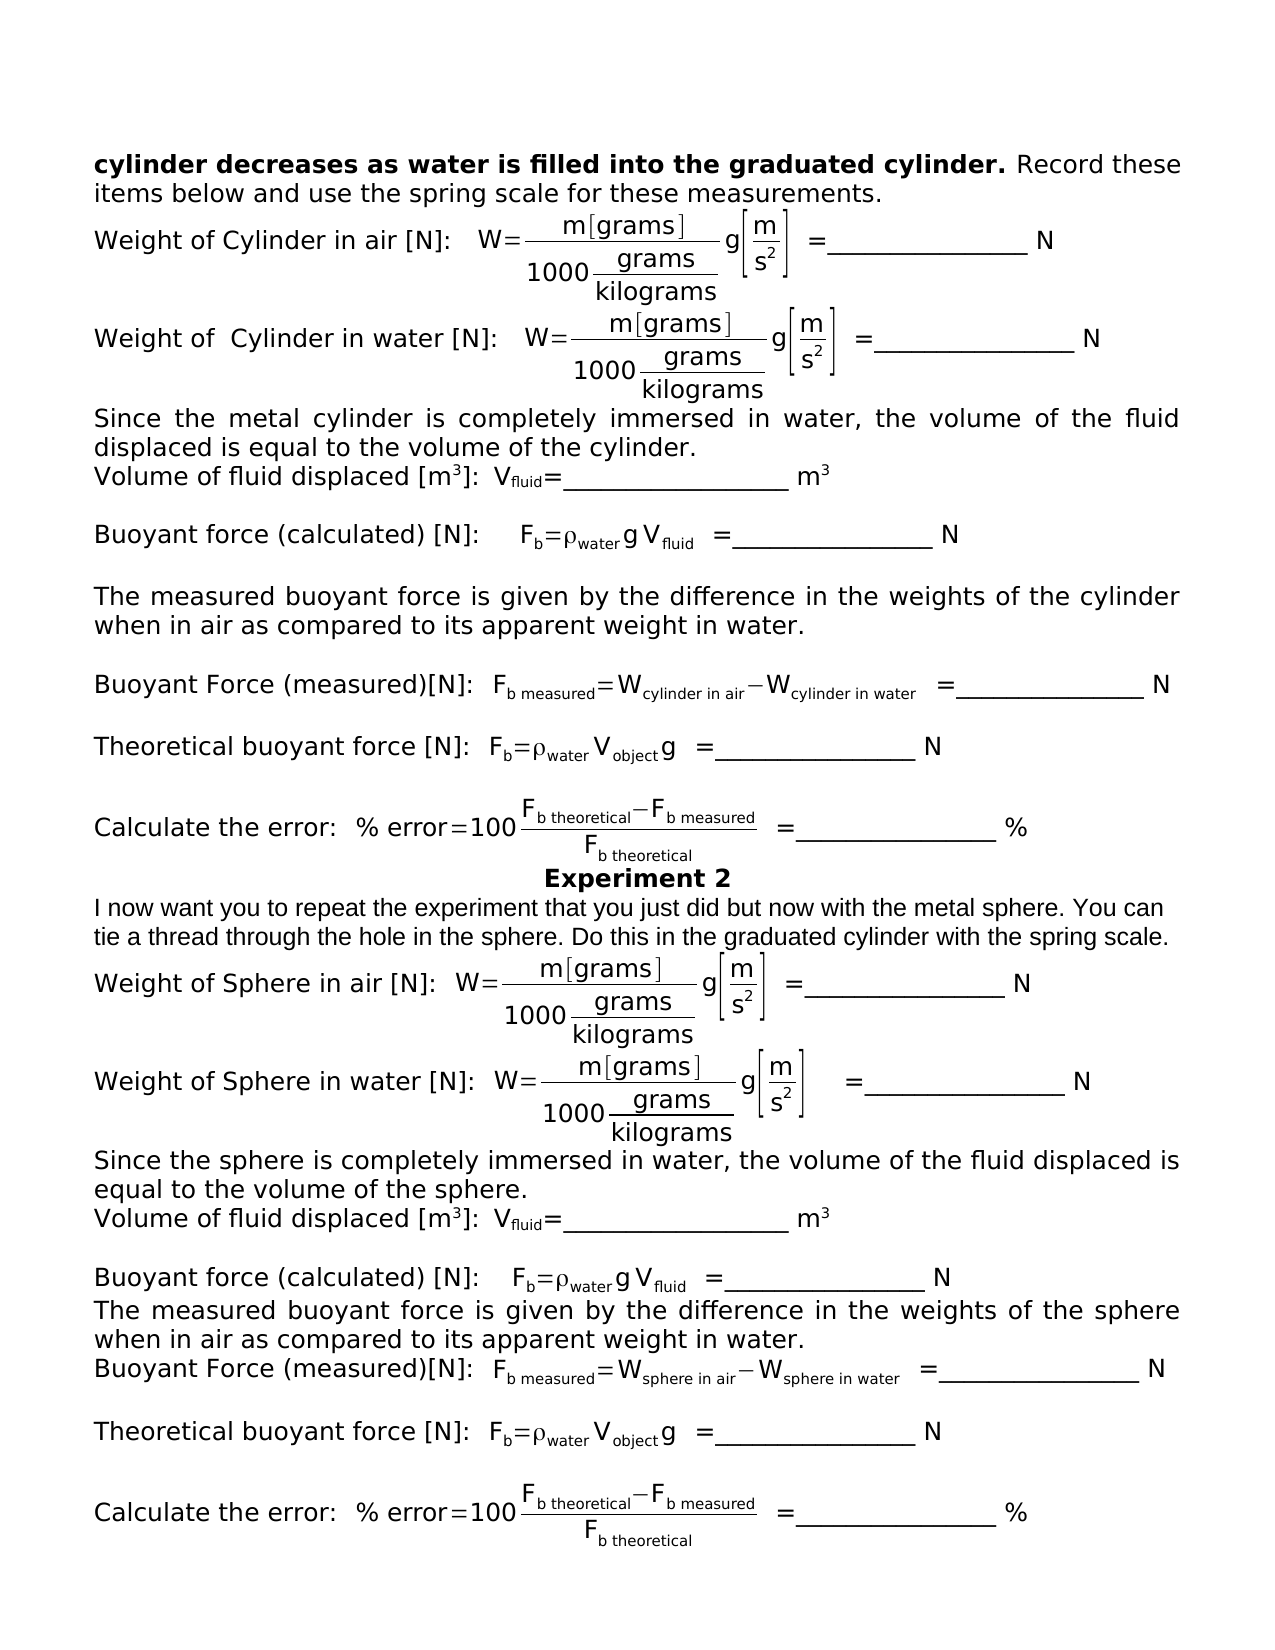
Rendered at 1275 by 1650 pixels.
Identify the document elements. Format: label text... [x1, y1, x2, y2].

text Weight of Cylinder in air [N]: =________________ N [94, 208, 1181, 306]
text Volume of fluid displaced [m3]: Vfluid=__________________ m3 [94, 462, 1181, 491]
text Buoyant force (calculated) [N]: =________________ N [94, 520, 1181, 553]
text Calculate the error:=________________ % [94, 794, 1181, 864]
text Since the sphere is completely immersed in water, the volume of the fluid displaced is equal to the volume of the sphere. [94, 1146, 1181, 1205]
text The measured buoyant force is given by the difference in the weights of the sphere when in air as compared to its apparent weight in water. [94, 1296, 1181, 1354]
text Calculate the error:=________________ % [94, 1479, 1181, 1549]
text Weight of Cylinder in water [N]: =________________ N [94, 306, 1181, 404]
text cylinder decreases as water is filled into the graduated cylinder. Record these items below and use the spring scale for these measurements. [94, 150, 1181, 208]
text Theoretical buoyant force [N]:=________________ N [94, 732, 1181, 765]
text Buoyant Force (measured)[N]:=________________ N [94, 1354, 1181, 1388]
text Since the metal cylinder is completely immersed in water, the volume of the fluid displaced is equal to the volume of the cylinder. [94, 404, 1181, 462]
text Theoretical buoyant force [N]:=________________ N [94, 1417, 1181, 1450]
text I now want you to repeat the experiment that you just did but now with the metal sphere. You can tie a thread through the hole in the sphere. Do this in the graduated cylinder with the spring scale. [94, 893, 1181, 951]
text Buoyant force (calculated) [N]: =________________ N [94, 1263, 1181, 1296]
text Weight of Sphere in water [N]: =________________ N [94, 1049, 1181, 1146]
text Buoyant Force (measured)[N]:=_______________ N [94, 670, 1181, 703]
text Volume of fluid displaced [m3]: Vfluid=__________________ m3 [94, 1205, 1181, 1234]
text Weight of Sphere in air [N]:=________________ N [94, 951, 1181, 1049]
text The measured buoyant force is given by the difference in the weights of the cylinder when in air as compared to its apparent weight in water. [94, 582, 1181, 641]
subtitle Experiment 2 [94, 864, 1181, 893]
